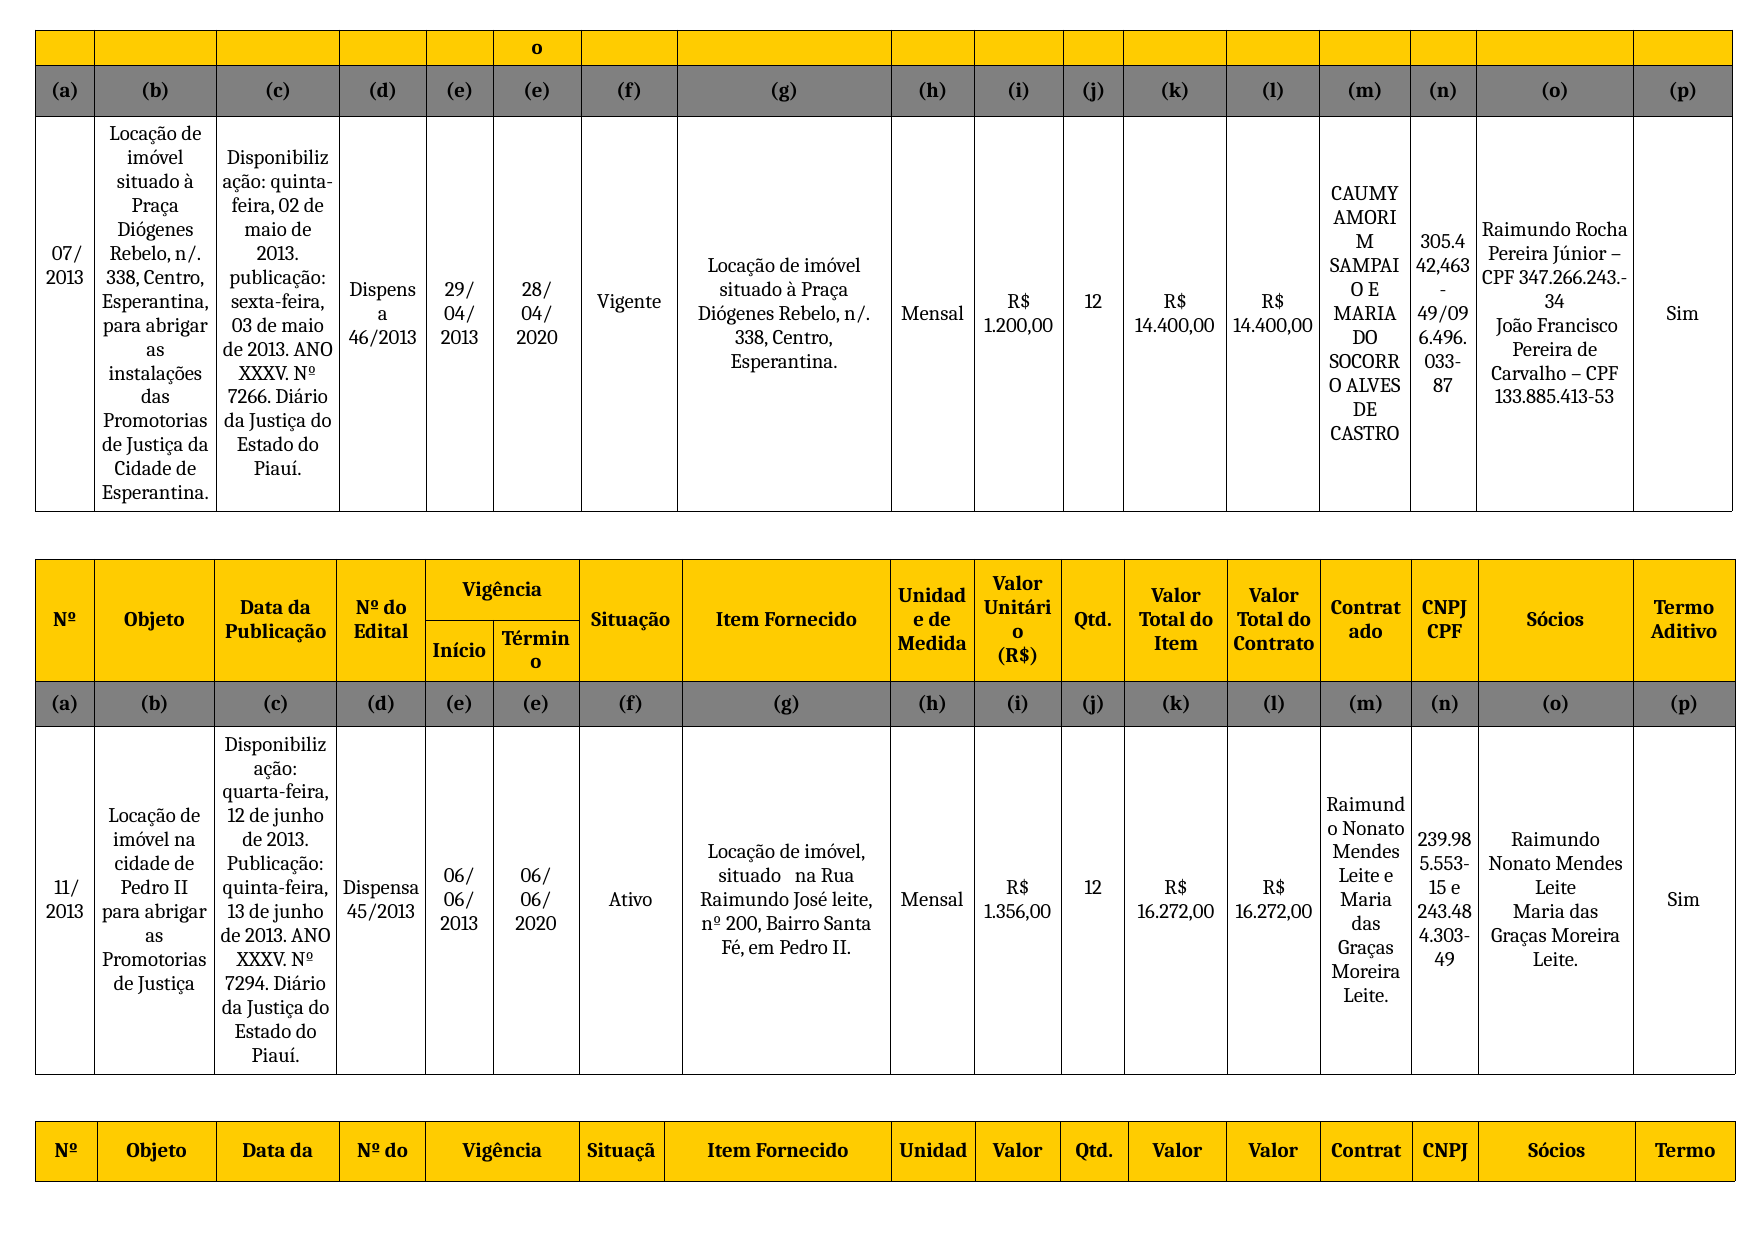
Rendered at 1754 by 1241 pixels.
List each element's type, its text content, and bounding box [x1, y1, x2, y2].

table_header [217, 31, 339, 65]
table_header CNPJ CPF [1412, 560, 1478, 681]
table_cell (g) [683, 682, 890, 726]
table_header [1634, 31, 1732, 65]
table_cell 28/ 04/ 2020 [494, 117, 581, 511]
table_cell (a) [36, 66, 94, 116]
table_header [1227, 31, 1319, 65]
table_cell (d) [340, 66, 426, 116]
table_cell Locação de imóvel situado à Praça Diógenes Rebelo, n/. 338, Centro, Esperantina, para abrigar as instalações das Promotorias de Justiça da Cidade de Esperantina. [95, 117, 216, 511]
table_header Valor [1227, 1122, 1320, 1181]
table_header Vigência [426, 560, 579, 620]
table_cell (c) [217, 66, 339, 116]
table_header Objeto [95, 560, 214, 681]
table_header Valor Total do Item [1125, 560, 1227, 681]
table_cell R$ 16.272,00 [1228, 727, 1320, 1073]
table_cell Sim [1634, 117, 1732, 511]
table_header Termo [1636, 1122, 1735, 1181]
table_header [1477, 31, 1633, 65]
table_cell R$ 16.272,00 [1125, 727, 1227, 1073]
table_header Data da [217, 1122, 339, 1181]
table_header Situaçã [580, 1122, 664, 1181]
table_cell (m) [1321, 682, 1411, 726]
table_header Contratado [1321, 560, 1411, 681]
table_cell (i) [975, 682, 1061, 726]
table_header [340, 31, 426, 65]
table_cell (m) [1320, 66, 1410, 116]
table_header [95, 31, 216, 65]
table_cell (d) [337, 682, 425, 726]
table_cell Locação de imóvel, situado na Rua Raimundo José leite, nº 200, Bairro Santa Fé, em Pedro II. [683, 727, 890, 1073]
table_header [678, 31, 891, 65]
table_cell (b) [95, 66, 216, 116]
table_cell 06/ 06/ 2013 [426, 727, 493, 1073]
table_cell o [494, 31, 581, 65]
table_cell Sim [1634, 727, 1735, 1073]
table_header Termo Aditivo [1634, 560, 1735, 681]
table_cell Término [494, 621, 579, 681]
table_header [1411, 31, 1476, 65]
table_header [36, 31, 94, 65]
table_header Item Fornecido [665, 1122, 891, 1181]
table_cell Dispensa 45/2013 [337, 727, 425, 1073]
table_header Sócios [1479, 560, 1633, 681]
table_cell 12 [1062, 727, 1124, 1073]
table_cell Raimundo Nonato Mendes Leite e Maria das Graças Moreira Leite. [1321, 727, 1411, 1073]
table_cell (i) [975, 66, 1063, 116]
table_header Valor [1129, 1122, 1226, 1181]
table_header Vigência [426, 1122, 579, 1181]
table_header Contrat [1321, 1122, 1412, 1181]
table_cell (l) [1227, 66, 1319, 116]
table_cell (e) [427, 66, 493, 116]
table_cell (a) [36, 682, 94, 726]
table_header Nº [36, 1122, 97, 1181]
table_cell (f) [582, 66, 677, 116]
table_cell Locação de imóvel na cidade de Pedro II para abrigar as Promotorias de Justiça [95, 727, 214, 1073]
table_cell 29/ 04/ 2013 [427, 117, 493, 511]
table_cell Mensal [891, 727, 974, 1073]
table_cell (p) [1634, 682, 1735, 726]
table_cell Vigente [582, 117, 677, 511]
table_cell Mensal [892, 117, 974, 511]
table_header Unidad [892, 1122, 975, 1181]
table_header Nº [36, 560, 94, 681]
table_header Qtd. [1062, 560, 1124, 681]
table_cell (e) [426, 682, 493, 726]
table_cell R$ 14.400,00 [1124, 117, 1226, 511]
table_header Valor Total do Contrato [1228, 560, 1320, 681]
table_header Valor [976, 1122, 1060, 1181]
table_header Valor Unitário (R$) [975, 560, 1061, 681]
table_header [892, 31, 974, 65]
table_cell (h) [891, 682, 974, 726]
table_cell (e) [494, 66, 581, 116]
table_header Sócios [1479, 1122, 1635, 1181]
table_cell Disponibilização: quarta-feira, 12 de junho de 2013. Publicação: quinta-feira, 13 de junho de 2013. ANO XXXV. Nº 7294. Diário da Justiça do Estado do Piauí. [215, 727, 336, 1073]
table_header [1320, 31, 1410, 65]
table_cell (p) [1634, 66, 1732, 116]
table_cell (n) [1411, 66, 1476, 116]
table_cell Disponibilização: quinta-feira, 02 de maio de 2013. publicação: sexta-feira, 03 de maio de 2013. ANO XXXV. Nº 7266. Diário da Justiça do Estado do Piauí. [217, 117, 339, 511]
table_cell Início [426, 621, 493, 681]
table_header [1124, 31, 1226, 65]
table_header Objeto [98, 1122, 216, 1181]
table_cell [427, 31, 493, 65]
table_cell (h) [892, 66, 974, 116]
table_cell Dispensa 46/2013 [340, 117, 426, 511]
table_header Item Fornecido [683, 560, 890, 681]
table_cell (e) [494, 682, 579, 726]
table_cell Ativo [580, 727, 682, 1073]
table_cell 06/ 06/ 2020 [494, 727, 579, 1073]
table_cell (k) [1124, 66, 1226, 116]
table_cell (b) [95, 682, 214, 726]
table_cell (n) [1412, 682, 1478, 726]
table_cell Raimundo Rocha Pereira Júnior – CPF 347.266.243.-34 João Francisco Pereira de Carvalho – CPF 133.885.413-53 [1477, 117, 1633, 511]
table_header Qtd. [1061, 1122, 1128, 1181]
table_cell (c) [215, 682, 336, 726]
table_header Data da Publicação [215, 560, 336, 681]
table_cell 239.985.553-15 e 243.484.303-49 [1412, 727, 1478, 1073]
table_cell (f) [580, 682, 682, 726]
table_header Unidade de Medida [891, 560, 974, 681]
table_header [975, 31, 1063, 65]
table_cell R$ 1.356,00 [975, 727, 1061, 1073]
table_cell (l) [1228, 682, 1320, 726]
table_header Nº do [340, 1122, 425, 1181]
table_cell (j) [1062, 682, 1124, 726]
table_header CNPJ [1413, 1122, 1478, 1181]
table_cell R$ 14.400,00 [1227, 117, 1319, 511]
table_cell R$ 1.200,00 [975, 117, 1063, 511]
table_cell 305.442,463-49/096.496.033-87 [1411, 117, 1476, 511]
table_cell (j) [1064, 66, 1123, 116]
table_cell (o) [1477, 66, 1633, 116]
table_header [1064, 31, 1123, 65]
table_header [582, 31, 677, 65]
table_cell 07/ 2013 [36, 117, 94, 511]
table_header Situação [580, 560, 682, 681]
table_cell 11/ 2013 [36, 727, 94, 1073]
table_cell CAUMY AMORIM SAMPAIO E MARIA DO SOCORRO ALVES DE CASTRO [1320, 117, 1410, 511]
table_cell Locação de imóvel situado à Praça Diógenes Rebelo, n/. 338, Centro, Esperantina. [678, 117, 891, 511]
table_cell Raimundo Nonato Mendes Leite Maria das Graças Moreira Leite. [1479, 727, 1633, 1073]
table_header Nº do Edital [337, 560, 425, 681]
table_cell 12 [1064, 117, 1123, 511]
table_cell (k) [1125, 682, 1227, 726]
table_cell (o) [1479, 682, 1633, 726]
table_cell (g) [678, 66, 891, 116]
